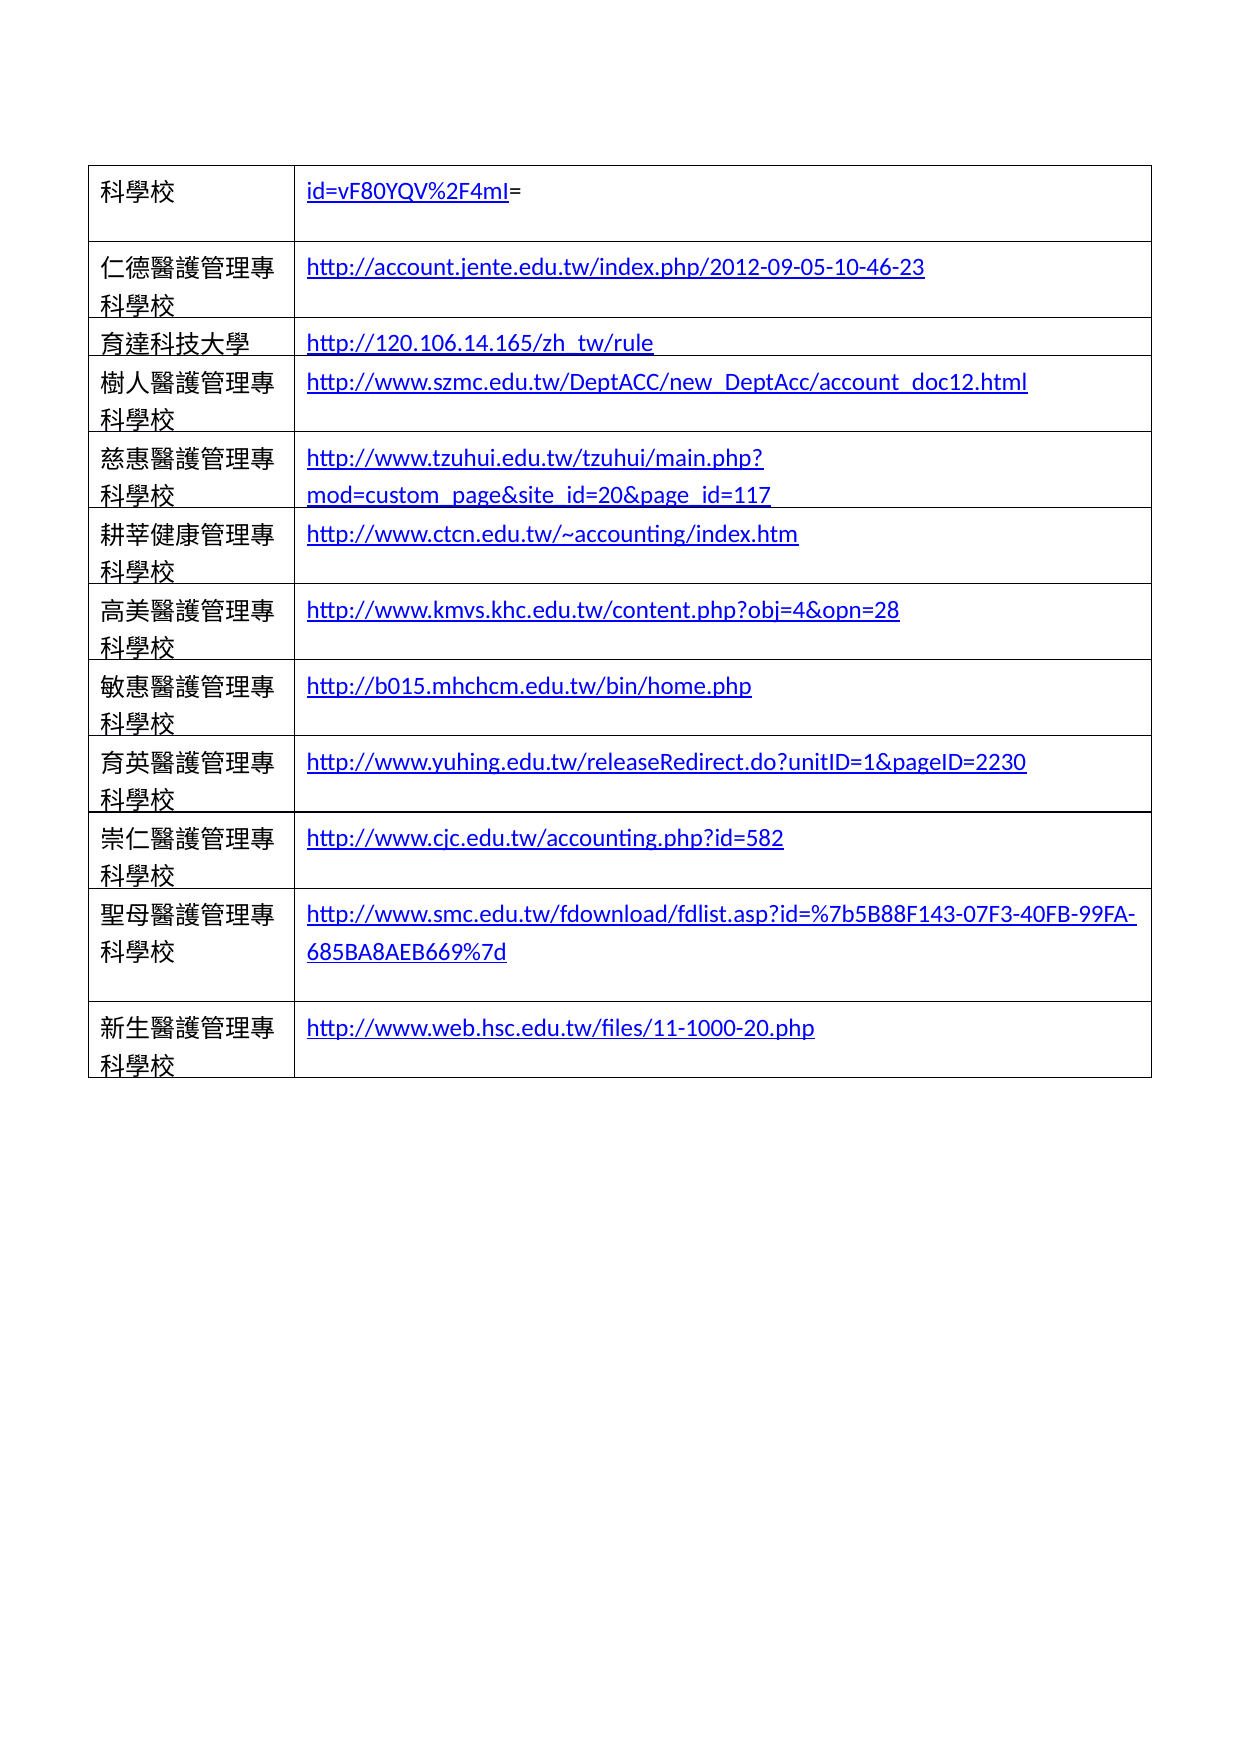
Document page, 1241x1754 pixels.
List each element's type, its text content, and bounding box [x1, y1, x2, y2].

table_cell 崇仁醫護管理專科學校 [89, 813, 294, 887]
table_cell http://www.tzuhui.edu.tw/tzuhui/main.php?mod=custom_page&site_id=20&page_id=117 [295, 432, 1151, 507]
table_cell 聖母醫護管理專科學校 [89, 889, 294, 1001]
table_cell 科學校 [89, 166, 294, 241]
table_cell http://120.106.14.165/zh_tw/rule [295, 318, 1151, 355]
table_cell http://www.web.hsc.edu.tw/files/11-1000-20.php [295, 1002, 1151, 1077]
table_cell http://www.yuhing.edu.tw/releaseRedirect.do?unitID=1&pageID=2230 [295, 736, 1151, 811]
table_cell 仁德醫護管理專科學校 [89, 242, 294, 317]
table_cell 樹人醫護管理專科學校 [89, 356, 294, 431]
table_cell http://www.cjc.edu.tw/accounting.php?id=582 [295, 813, 1151, 887]
table_cell id=vF80YQV%2F4mI= [295, 166, 1151, 241]
table_cell 新生醫護管理專科學校 [89, 1002, 294, 1077]
table_cell http://www.szmc.edu.tw/DeptACC/new_DeptAcc/account_doc12.html [295, 356, 1151, 431]
table_cell 高美醫護管理專科學校 [89, 584, 294, 659]
table_cell 敏惠醫護管理專科學校 [89, 660, 294, 735]
table_cell http://www.smc.edu.tw/fdownload/fdlist.asp?id=%7b5B88F143-07F3-40FB-99FA-685BA8AEB669%7d [295, 889, 1151, 1001]
table_cell 耕莘健康管理專科學校 [89, 508, 294, 583]
table_cell 育英醫護管理專科學校 [89, 736, 294, 811]
table_cell http://www.ctcn.edu.tw/~accounting/index.htm [295, 508, 1151, 583]
table_cell 育達科技大學 [89, 318, 294, 355]
table_cell http://www.kmvs.khc.edu.tw/content.php?obj=4&opn=28 [295, 584, 1151, 659]
table_cell http://b015.mhchcm.edu.tw/bin/home.php [295, 660, 1151, 735]
table_cell http://account.jente.edu.tw/index.php/2012-09-05-10-46-23 [295, 242, 1151, 317]
table_cell 慈惠醫護管理專科學校 [89, 432, 294, 507]
